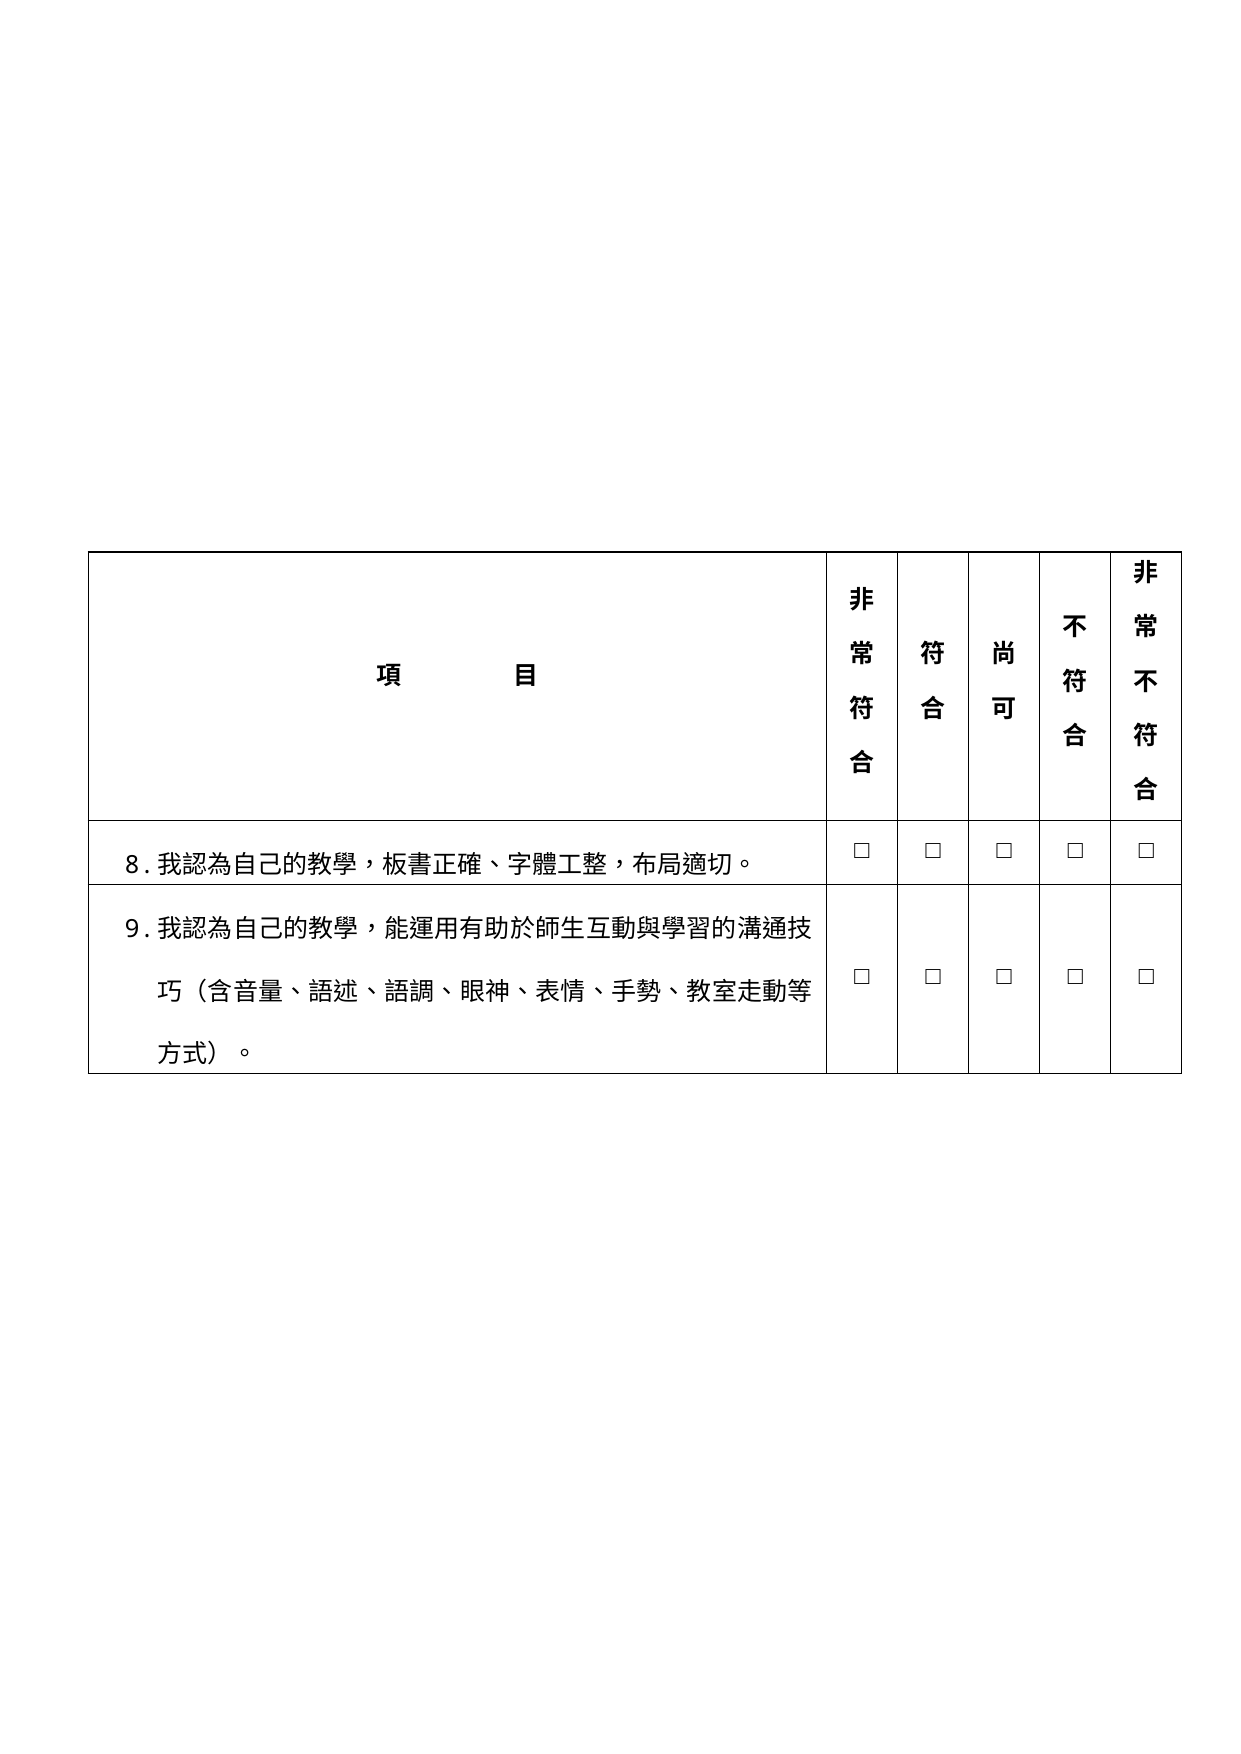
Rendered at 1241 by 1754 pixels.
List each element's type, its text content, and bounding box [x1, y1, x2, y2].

table_header 不符合 [1040, 553, 1110, 820]
table_cell □ [898, 885, 968, 1072]
table_cell □ [969, 885, 1039, 1072]
table_cell 我認為自己的教學，板書正確、字體工整，布局適切。 [89, 821, 826, 884]
table_cell □ [1040, 885, 1110, 1072]
table_cell □ [1040, 821, 1110, 884]
table_header 非常符合 [827, 553, 897, 820]
table_header 非常不符合 [1111, 553, 1181, 820]
table_cell 我認為自己的教學，能運用有助於師生互動與學習的溝通技巧（含音量、語述、語調、眼神、表情、手勢、教室走動等方式）。 [89, 885, 826, 1072]
table_cell □ [827, 885, 897, 1072]
table_cell □ [969, 821, 1039, 884]
table_cell □ [898, 821, 968, 884]
table_header 項 目 [89, 553, 826, 820]
table_header 尚可 [969, 553, 1039, 820]
table_cell □ [1111, 885, 1181, 1072]
table_header 符合 [898, 553, 968, 820]
table_cell □ [827, 821, 897, 884]
table_cell □ [1111, 821, 1181, 884]
